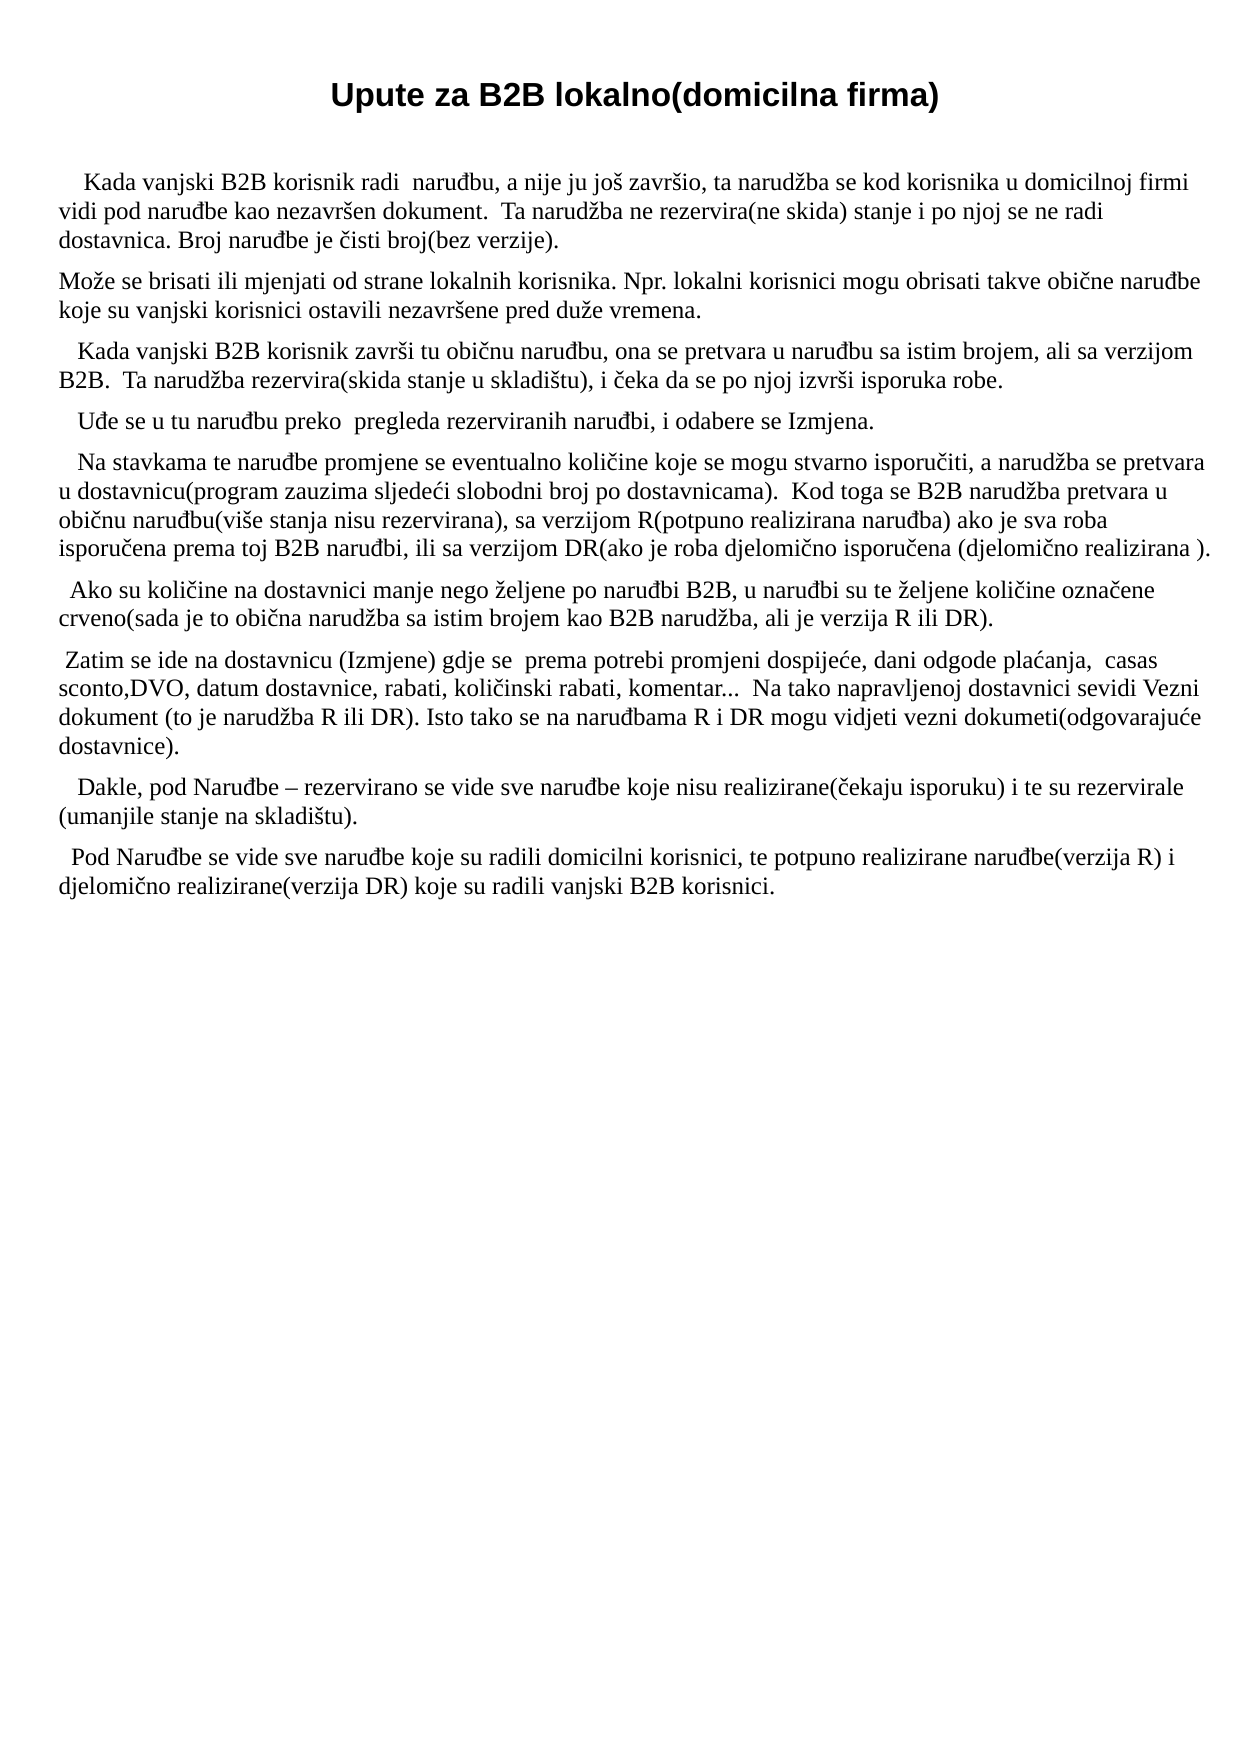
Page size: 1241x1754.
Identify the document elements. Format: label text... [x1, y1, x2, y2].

text Kada vanjski B2B korisnik radi naruđbu, a nije ju još završio, ta narudžba se kod korisnika u domicilnoj firmi vidi pod naruđbe kao nezavršen dokument. Ta narudžba ne rezervira(ne skida) stanje i po njoj se ne radi dostavnica. Broj naruđbe je čisti broj(bez verzije). [58, 167, 1211, 253]
text Kada vanjski B2B korisnik završi tu običnu naruđbu, ona se pretvara u naruđbu sa istim brojem, ali sa verzijom B2B. Ta narudžba rezervira(skida stanje u skladištu), i čeka da se po njoj izvrši isporuka robe. [58, 336, 1211, 393]
text Pod Naruđbe se vide sve naruđbe koje su radili domicilni korisnici, te potpuno realizirane naruđbe(verzija R) i djelomično realizirane(verzija DR) koje su radili vanjski B2B korisnici. [58, 842, 1211, 900]
text Na stavkama te naruđbe promjene se eventualno količine koje se mogu stvarno isporučiti, a narudžba se pretvara u dostavnicu(program zauzima sljedeći slobodni broj po dostavnicama). Kod toga se B2B narudžba pretvara u običnu naruđbu(više stanja nisu rezervirana), sa verzijom R(potpuno realizirana naruđba) ako je sva roba isporučena prema toj B2B naruđbi, ili sa verzijom DR(ako je roba djelomično isporučena (djelomično realizirana ). [58, 447, 1211, 562]
text Ako su količine na dostavnici manje nego željene po naruđbi B2B, u naruđbi su te željene količine označene crveno(sada je to obična narudžba sa istim brojem kao B2B narudžba, ali je verzija R ili DR). [58, 575, 1211, 632]
text Dakle, pod Naruđbe – rezervirano se vide sve naruđbe koje nisu realizirane(čekaju isporuku) i te su rezervirale (umanjile stanje na skladištu). [58, 772, 1211, 830]
subtitle Upute za B2B lokalno(domicilna firma) [58, 75, 1211, 113]
text Zatim se ide na dostavnicu (Izmjene) gdje se prema potrebi promjeni dospijeće, dani odgode plaćanja, casas sconto,DVO, datum dostavnice, rabati, količinski rabati, komentar... Na tako napravljenoj dostavnici sevidi Vezni dokument (to je narudžba R ili DR). Isto tako se na naruđbama R i DR mogu vidjeti vezni dokumeti(odgovarajuće dostavnice). [58, 645, 1211, 760]
text Uđe se u tu naruđbu preko pregleda rezerviranih naruđbi, i odabere se Izmjena. [58, 406, 1211, 435]
text Može se brisati ili mjenjati od strane lokalnih korisnika. Npr. lokalni korisnici mogu obrisati takve obične naruđbe koje su vanjski korisnici ostavili nezavršene pred duže vremena. [58, 266, 1211, 323]
